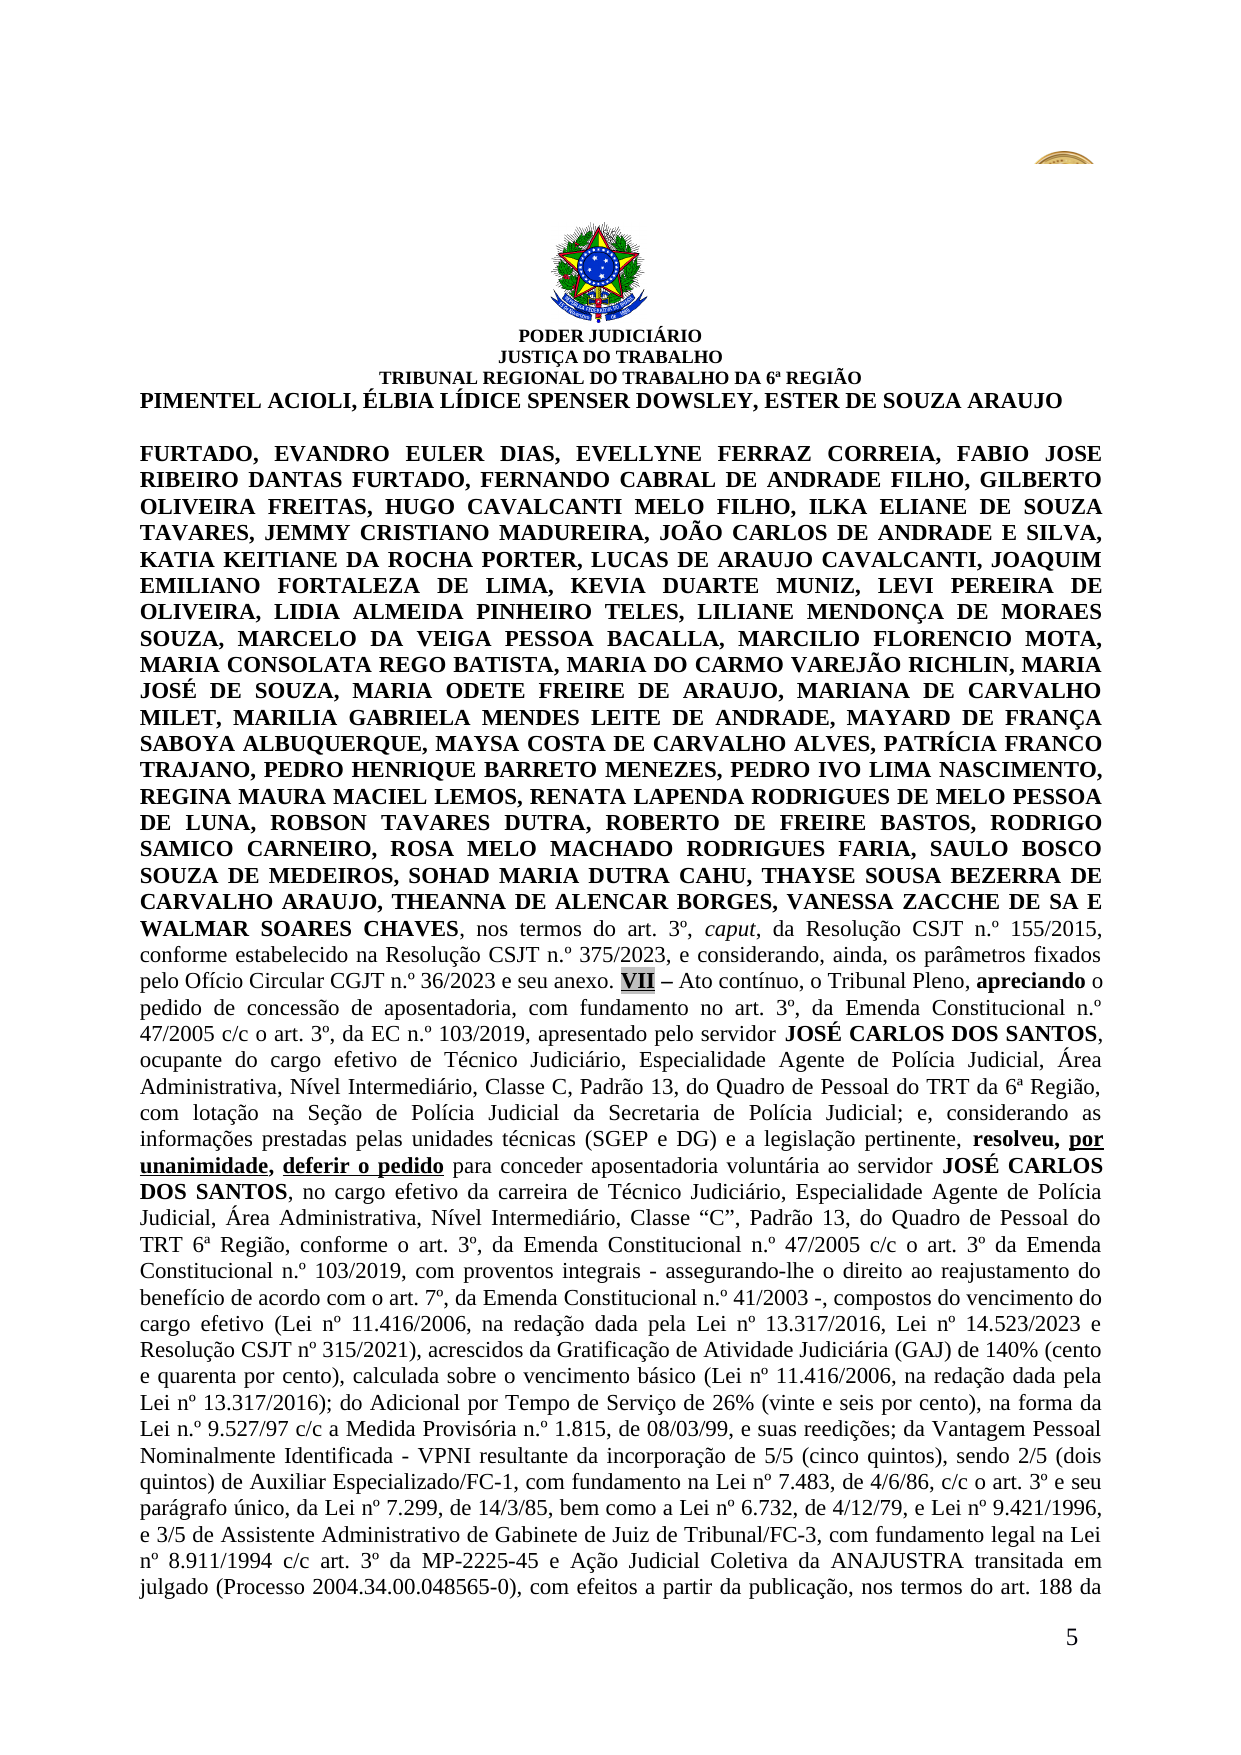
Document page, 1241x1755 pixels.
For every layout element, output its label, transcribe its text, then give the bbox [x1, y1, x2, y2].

text FURTADO, EVANDRO EULER DIAS, EVELLYNE FERRAZ CORREIA, FABIO JOSE RIBEIRO DANTAS FURTADO, FERNANDO CABRAL DE ANDRADE FILHO, GILBERTO OLIVEIRA FREITAS, HUGO CAVALCANTI MELO FILHO, ILKA ELIANE DE SOUZA TAVARES, JEMMY CRISTIANO MADUREIRA, JOÃO CARLOS DE ANDRADE E SILVA, KATIA KEITIANE DA ROCHA PORTER, LUCAS DE ARAUJO CAVALCANTI, JOAQUIM EMILIANO FORTALEZA DE LIMA, KEVIA DUARTE MUNIZ, LEVI PEREIRA DE OLIVEIRA, LIDIA ALMEIDA PINHEIRO TELES, LILIANE MENDONÇA DE MORAES SOUZA, MARCELO DA VEIGA PESSOA BACALLA, MARCILIO FLORENCIO MOTA, MARIA CONSOLATA REGO BATISTA, MARIA DO CARMO VAREJÃO RICHLIN, MARIA JOSÉ DE SOUZA, MARIA ODETE FREIRE DE ARAUJO, MARIANA DE CARVALHO MILET, MARILIA GABRIELA MENDES LEITE DE ANDRADE, MAYARD DE FRANÇA SABOYA ALBUQUERQUE, MAYSA COSTA DE CARVALHO ALVES, PATRÍCIA FRANCO TRAJANO, PEDRO HENRIQUE BARRETO MENEZES, PEDRO IVO LIMA NASCIMENTO, REGINA MAURA MACIEL LEMOS, RENATA LAPENDA RODRIGUES DE MELO PESSOA DE LUNA, ROBSON TAVARES DUTRA, ROBERTO DE FREIRE BASTOS, RODRIGO SAMICO CARNEIRO, ROSA MELO MACHADO RODRIGUES FARIA, SAULO BOSCO SOUZA DE MEDEIROS, SOHAD MARIA DUTRA CAHU, THAYSE SOUSA BEZERRA DE CARVALHO ARAUJO, THEANNA DE ALENCAR BORGES, VANESSA ZACCHE DE SA E WALMAR SOARES CHAVES, nos termos do art. 3º, caput, da Resolução CSJT n.º 155/2015, conforme estabelecido na Resolução CSJT n.º 375/2023, e considerando, ainda, os parâmetros fixados pelo Ofício Circular CGJT n.º 36/2023 e seu anexo. VII – Ato contínuo, o Tribunal Pleno, apreciando o pedido de concessão de aposentadoria, com fundamento no art. 3º, da Emenda Constitucional n.º 47/2005 c/c o art. 3º, da EC n.º 103/2019, apresentado pelo servidor JOSÉ CARLOS DOS SANTOS, ocupante do cargo efetivo de Técnico Judiciário, Especialidade Agente de Polícia Judicial, Área Administrativa, Nível Intermediário, Classe C, Padrão 13, do Quadro de Pessoal do TRT da 6ª Região, com lotação na Seção de Polícia Judicial da Secretaria de Polícia Judicial; e, considerando as informações prestadas pelas unidades técnicas (SGEP e DG) e a legislação pertinente, resolveu, por unanimidade, deferir o pedido para conceder aposentadoria voluntária ao servidor JOSÉ CARLOS DOS SANTOS, no cargo efetivo da carreira de Técnico Judiciário, Especialidade Agente de Polícia Judicial, Área Administrativa, Nível Intermediário, Classe “C”, Padrão 13, do Quadro de Pessoal do TRT 6ª Região, conforme o art. 3º, da Emenda Constitucional n.º 47/2005 c/c o art. 3º da Emenda Constitucional n.º 103/2019, com proventos integrais - assegurando-lhe o direito ao reajustamento do benefício de acordo com o art. 7º, da Emenda Constitucional n.º 41/2003 -, compostos do vencimento do cargo efetivo (Lei nº 11.416/2006, na redação dada pela Lei nº 13.317/2016, Lei nº 14.523/2023 e Resolução CSJT nº 315/2021), acrescidos da Gratificação de Atividade Judiciária (GAJ) de 140% (cento e quarenta por cento), calculada sobre o vencimento básico (Lei nº 11.416/2006, na redação dada pela Lei nº 13.317/2016); do Adicional por Tempo de Serviço de 26% (vinte e seis por cento), na forma da Lei n.º 9.527/97 c/c a Medida Provisória n.º 1.815, de 08/03/99, e suas reedições; da Vantagem Pessoal Nominalmente Identificada - VPNI resultante da incorporação de 5/5 (cinco quintos), sendo 2/5 (dois quintos) de Auxiliar Especializado/FC-1, com fundamento na Lei nº 7.483, de 4/6/86, c/c o art. 3º e seu parágrafo único, da Lei nº 7.299, de 14/3/85, bem como a Lei nº 6.732, de 4/12/79, e Lei nº 9.421/1996, e 3/5 de Assistente Administrativo de Gabinete de Juiz de Tribunal/FC-3, com fundamento legal na Lei nº 8.911/1994 c/c art. 3º da MP-2225-45 e Ação Judicial Coletiva da ANAJUSTRA transitada em julgado (Processo 2004.34.00.048565-0), com efeitos a partir da publicação, nos termos do art. 188 da Lei n.º 8.112/90. VIII – Em seguida, o Colegiado referendou, por unanimidade, o ATO TRT6-GP Nº [139, 440, 1103, 1600]
